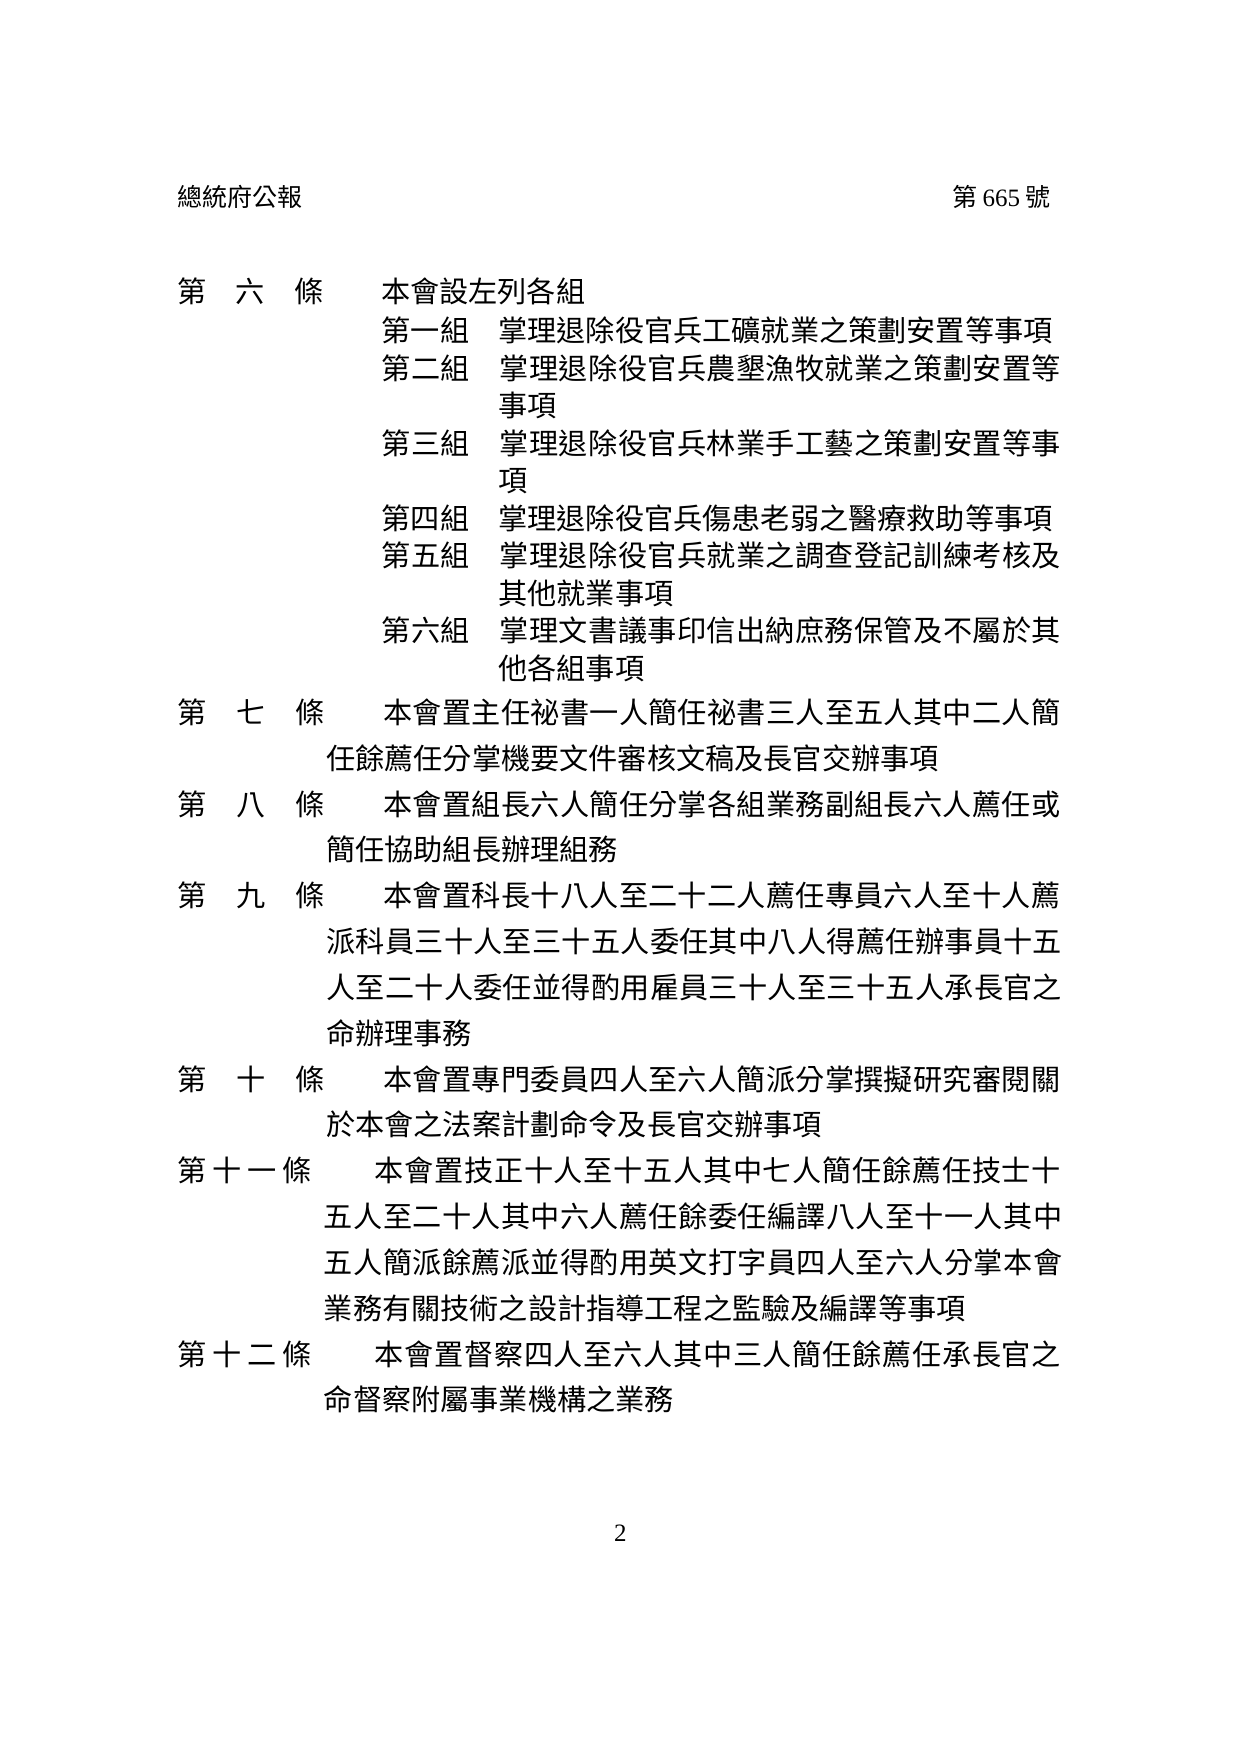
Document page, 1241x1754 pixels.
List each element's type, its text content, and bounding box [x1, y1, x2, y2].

text 第 八 條 本會置組長六人簡任分掌各組業務副組長六人薦任或簡任協助組長辦理組務 [177, 778, 1063, 870]
text 第十一條 本會置技正十人至十五人其中七人簡任餘薦任技士十五人至二十人其中六人薦任餘委任編譯八人至十一人其中五人簡派餘薦派並得酌用英文打字員四人至六人分掌本會業務有關技術之設計指導工程之監驗及編譯等事項 [177, 1145, 1063, 1328]
text 第 十 條 本會置專門委員四人至六人簡派分掌撰擬研究審閱關於本會之法案計劃命令及長官交辦事項 [177, 1053, 1063, 1145]
text 第一組 掌理退除役官兵工礦就業之策劃安置等事項 [381, 312, 1063, 349]
text 第四組 掌理退除役官兵傷患老弱之醫療救助等事項 [381, 499, 1063, 537]
text 第 九 條 本會置科長十八人至二十二人薦任專員六人至十人薦派科員三十人至三十五人委任其中八人得薦任辦事員十五人至二十人委任並得酌用雇員三十人至三十五人承長官之命辦理事務 [177, 870, 1063, 1053]
text 第五組 掌理退除役官兵就業之調查登記訓練考核及其他就業事項 [381, 537, 1063, 612]
text 第 六 條 本會設左列各組 [177, 266, 1063, 312]
text 第二組 掌理退除役官兵農墾漁牧就業之策劃安置等事項 [381, 349, 1063, 424]
text 第十二條 本會置督察四人至六人其中三人簡任餘薦任承長官之命督察附屬事業機構之業務 [177, 1328, 1063, 1420]
text 第 七 條 本會置主任祕書一人簡任祕書三人至五人其中二人簡任餘薦任分掌機要文件審核文稿及長官交辦事項 [177, 687, 1063, 778]
text 第六組 掌理文書議事印信出納庶務保管及不屬於其他各組事項 [381, 612, 1063, 687]
text 第三組 掌理退除役官兵林業手工藝之策劃安置等事項 [381, 424, 1063, 499]
